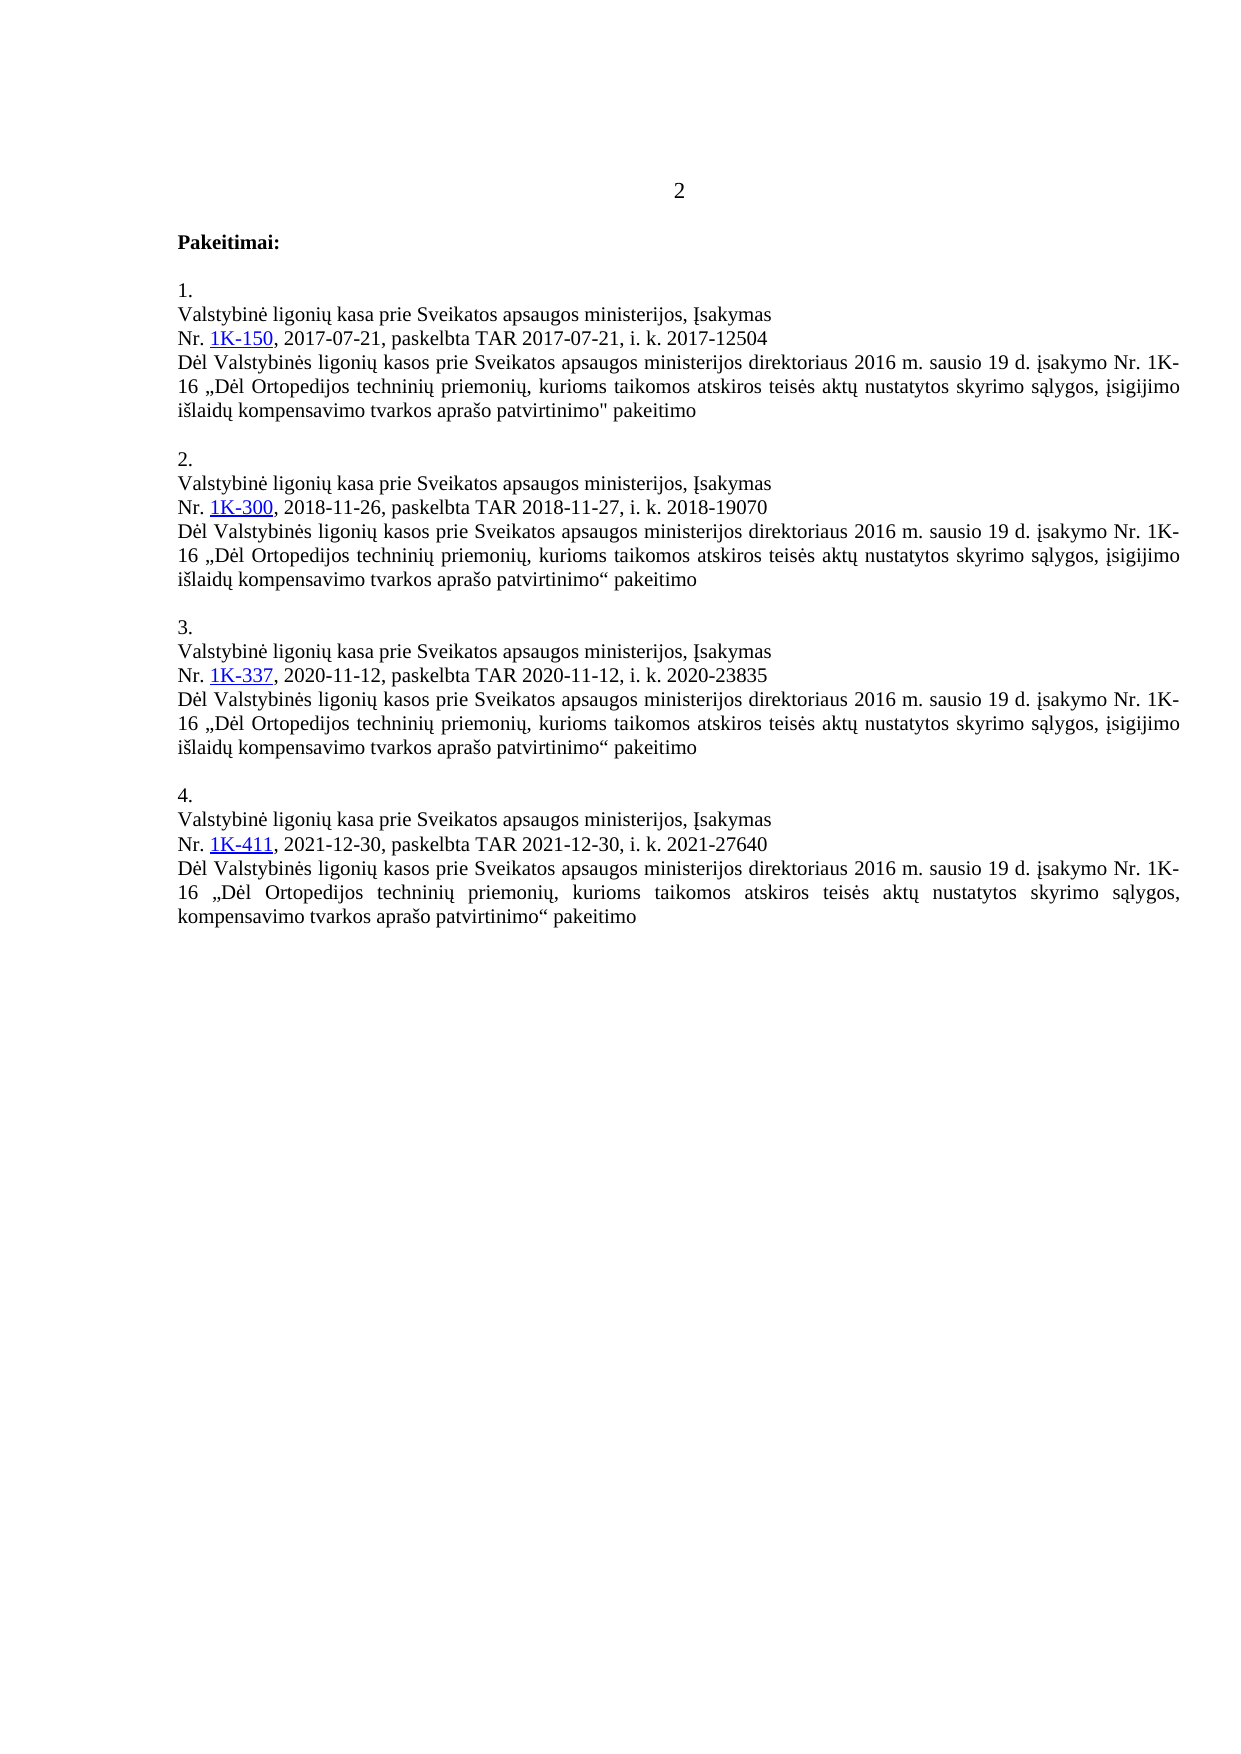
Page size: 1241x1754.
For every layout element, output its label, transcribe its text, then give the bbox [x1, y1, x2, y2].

text 2. [177, 446, 1181, 471]
text Valstybinė ligonių kasa prie Sveikatos apsaugos ministerijos, Įsakymas [177, 807, 1181, 831]
text Valstybinė ligonių kasa prie Sveikatos apsaugos ministerijos, Įsakymas [177, 471, 1181, 494]
text Pakeitimai: [177, 230, 1181, 254]
text Nr. 1K-411, 2021-12-30, paskelbta TAR 2021-12-30, i. k. 2021-27640 [177, 831, 1181, 856]
text Dėl Valstybinės ligonių kasos prie Sveikatos apsaugos ministerijos direktoriaus 2016 m. sausio 19 d. įsakymo Nr. 1K-16 „Dėl Ortopedijos techninių priemonių, kurioms taikomos atskiros teisės aktų nustatytos skyrimo sąlygos, įsigijimo išlaidų kompensavimo tvarkos aprašo patvirtinimo" pakeitimo [177, 350, 1181, 422]
text Nr. 1K-300, 2018-11-26, paskelbta TAR 2018-11-27, i. k. 2018-19070 [177, 494, 1181, 519]
text Nr. 1K-337, 2020-11-12, paskelbta TAR 2020-11-12, i. k. 2020-23835 [177, 663, 1181, 687]
text 3. [177, 615, 1181, 639]
text 4. [177, 783, 1181, 807]
text Valstybinė ligonių kasa prie Sveikatos apsaugos ministerijos, Įsakymas [177, 302, 1181, 326]
text Dėl Valstybinės ligonių kasos prie Sveikatos apsaugos ministerijos direktoriaus 2016 m. sausio 19 d. įsakymo Nr. 1K-16 „Dėl Ortopedijos techninių priemonių, kurioms taikomos atskiros teisės aktų nustatytos skyrimo sąlygos, kompensavimo tvarkos aprašo patvirtinimo“ pakeitimo [177, 856, 1181, 928]
text Nr. 1K-150, 2017-07-21, paskelbta TAR 2017-07-21, i. k. 2017-12504 [177, 326, 1181, 350]
text Valstybinė ligonių kasa prie Sveikatos apsaugos ministerijos, Įsakymas [177, 639, 1181, 663]
text Dėl Valstybinės ligonių kasos prie Sveikatos apsaugos ministerijos direktoriaus 2016 m. sausio 19 d. įsakymo Nr. 1K-16 „Dėl Ortopedijos techninių priemonių, kurioms taikomos atskiros teisės aktų nustatytos skyrimo sąlygos, įsigijimo išlaidų kompensavimo tvarkos aprašo patvirtinimo“ pakeitimo [177, 519, 1181, 591]
text Dėl Valstybinės ligonių kasos prie Sveikatos apsaugos ministerijos direktoriaus 2016 m. sausio 19 d. įsakymo Nr. 1K-16 „Dėl Ortopedijos techninių priemonių, kurioms taikomos atskiros teisės aktų nustatytos skyrimo sąlygos, įsigijimo išlaidų kompensavimo tvarkos aprašo patvirtinimo“ pakeitimo [177, 687, 1181, 759]
text 1. [177, 278, 1181, 302]
